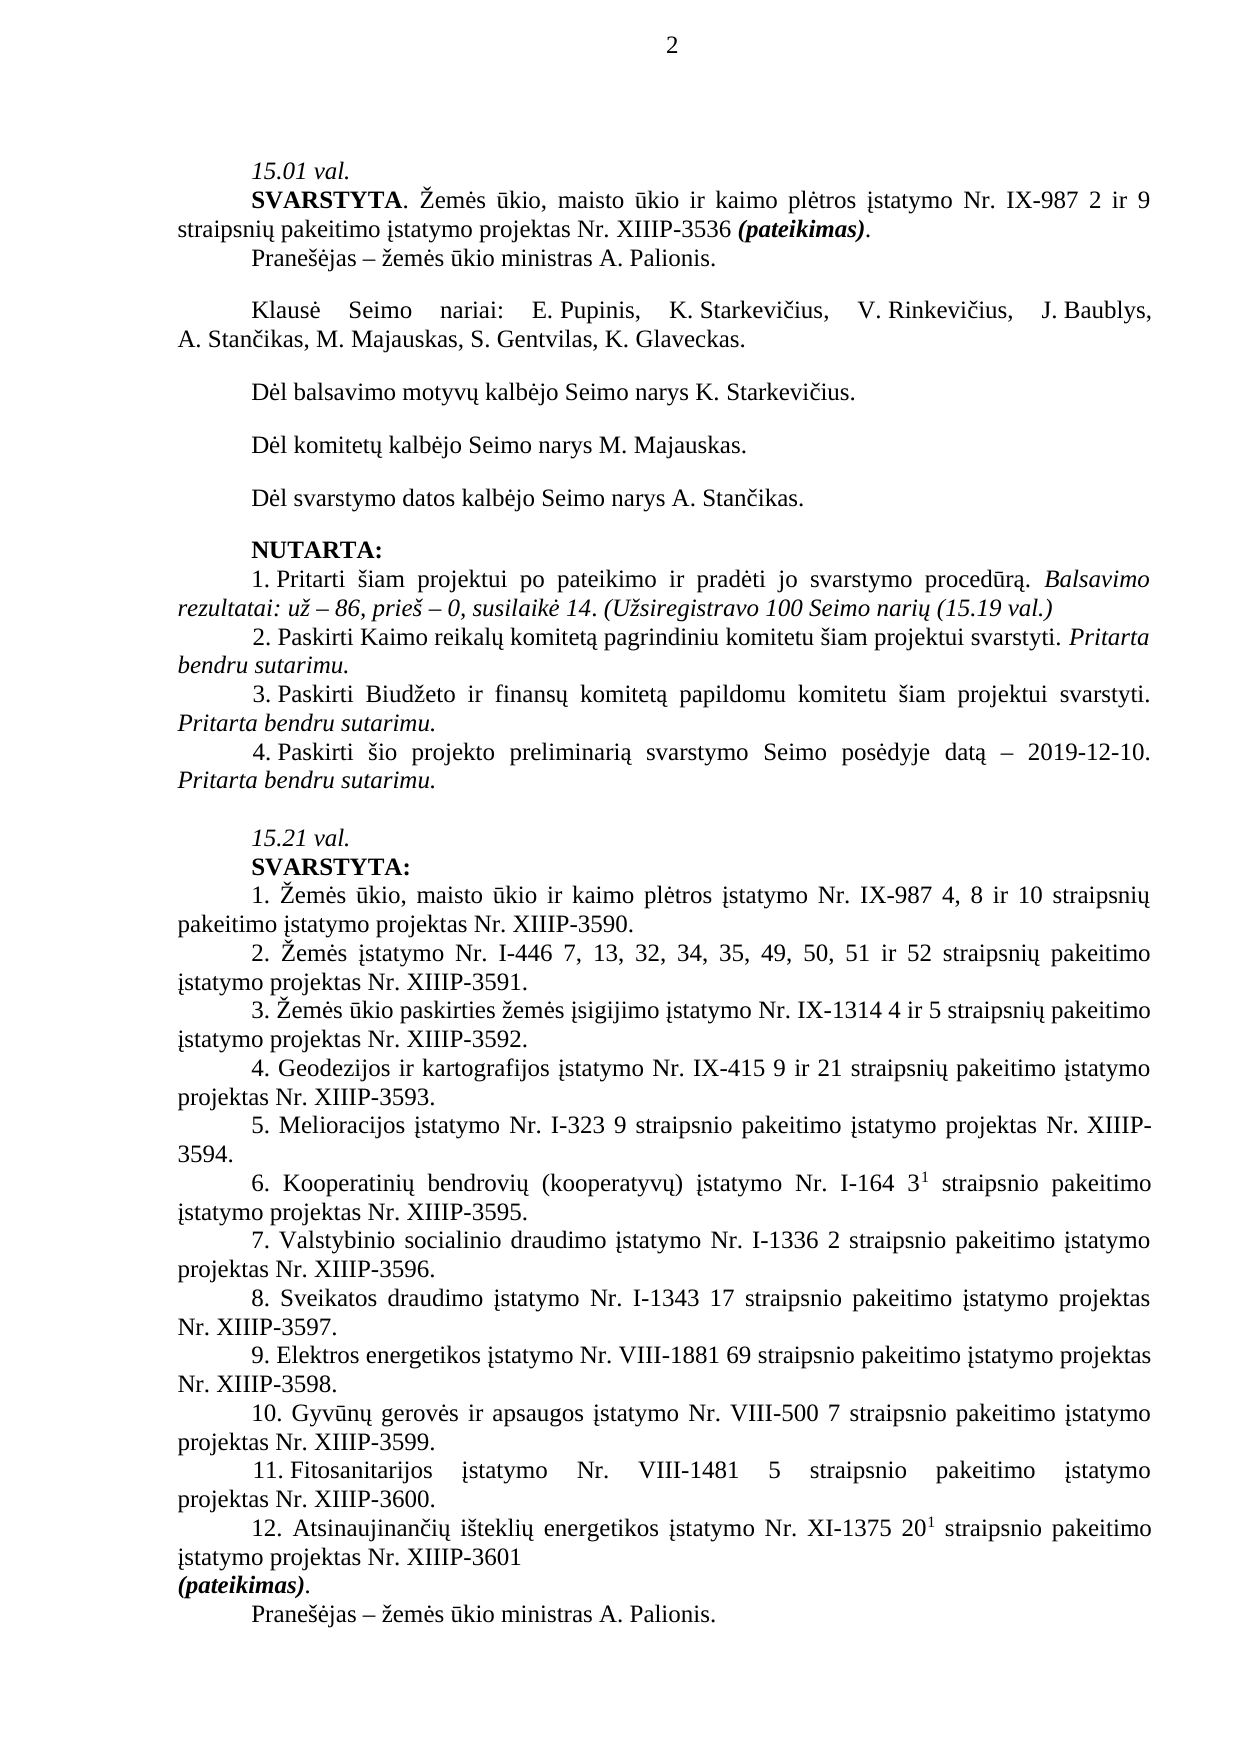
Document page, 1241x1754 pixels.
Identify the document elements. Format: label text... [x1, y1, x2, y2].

text Klausė Seimo nariai: E. Pupinis, K. Starkevičius, V. Rinkevičius, J. Baublys, A. Stančikas, M. Majauskas, S. Gentvilas, K. Glaveckas. [177, 296, 1152, 353]
text 3. Paskirti Biudžeto ir finansų komitetą papildomu komitetu šiam projektui svarstyti. Pritarta bendru sutarimu. [177, 679, 1152, 737]
text Dėl balsavimo motyvų kalbėjo Seimo narys K. Starkevičius. [177, 377, 1152, 406]
text 9. Elektros energetikos įstatymo Nr. VIII-1881 69 straipsnio pakeitimo įstatymo projektas Nr. XIIIP-3598. [177, 1341, 1152, 1398]
text Pranešėjas – žemės ūkio ministras A. Palionis. [177, 243, 1152, 271]
text 4. Geodezijos ir kartografijos įstatymo Nr. IX-415 9 ir 21 straipsnių pakeitimo įstatymo projektas Nr. XIIIP-3593. [177, 1053, 1152, 1111]
text 15.01 val. [177, 156, 1152, 185]
text SVARSTYTA: [177, 852, 1152, 881]
text 12. Atsinaujinančių išteklių energetikos įstatymo Nr. XI-1375 201 straipsnio pakeitimo įstatymo projektas Nr. XIIIP-3601 [177, 1513, 1152, 1571]
text 10. Gyvūnų gerovės ir apsaugos įstatymo Nr. VIII-500 7 straipsnio pakeitimo įstatymo projektas Nr. XIIIP-3599. [177, 1398, 1152, 1456]
text Dėl komitetų kalbėjo Seimo narys M. Majauskas. [177, 430, 1152, 459]
text Dėl svarstymo datos kalbėjo Seimo narys A. Stančikas. [177, 483, 1152, 511]
text 1. Pritarti šiam projektui po pateikimo ir pradėti jo svarstymo procedūrą. Balsavimo rezultatai: už – 86, prieš – 0, susilaikė 14. (Užsiregistravo 100 Seimo narių (15.19 val.) [177, 564, 1152, 622]
text 3. Žemės ūkio paskirties žemės įsigijimo įstatymo Nr. IX-1314 4 ir 5 straipsnių pakeitimo įstatymo projektas Nr. XIIIP-3592. [177, 996, 1152, 1053]
text 11. Fitosanitarijos įstatymo Nr. VIII-1481 5 straipsnio pakeitimo įstatymo projektas Nr. XIIIP-3600. [177, 1456, 1152, 1513]
text 5. Melioracijos įstatymo Nr. I-323 9 straipsnio pakeitimo įstatymo projektas Nr. XIIIP-3594. [177, 1111, 1152, 1168]
text 6. Kooperatinių bendrovių (kooperatyvų) įstatymo Nr. I-164 31 straipsnio pakeitimo įstatymo projektas Nr. XIIIP-3595. [177, 1168, 1152, 1226]
text Pranešėjas – žemės ūkio ministras A. Palionis. [177, 1599, 1152, 1628]
text 7. Valstybinio socialinio draudimo įstatymo Nr. I-1336 2 straipsnio pakeitimo įstatymo projektas Nr. XIIIP-3596. [177, 1226, 1152, 1283]
text NUTARTA: [177, 536, 1152, 564]
text 1. Žemės ūkio, maisto ūkio ir kaimo plėtros įstatymo Nr. IX-987 4, 8 ir 10 straipsnių pakeitimo įstatymo projektas Nr. XIIIP-3590. [177, 881, 1152, 938]
text 4. Paskirti šio projekto preliminarią svarstymo Seimo posėdyje datą – 2019-12-10. Pritarta bendru sutarimu. [177, 737, 1152, 794]
text SVARSTYTA. Žemės ūkio, maisto ūkio ir kaimo plėtros įstatymo Nr. IX-987 2 ir 9 straipsnių pakeitimo įstatymo projektas Nr. XIIIP-3536 (pateikimas). [177, 185, 1152, 243]
text (pateikimas). [177, 1571, 1152, 1599]
text 2. Paskirti Kaimo reikalų komitetą pagrindiniu komitetu šiam projektui svarstyti. Pritarta bendru sutarimu. [177, 622, 1152, 679]
text 15.21 val. [177, 823, 1152, 852]
text 8. Sveikatos draudimo įstatymo Nr. I-1343 17 straipsnio pakeitimo įstatymo projektas Nr. XIIIP-3597. [177, 1283, 1152, 1341]
text 2. Žemės įstatymo Nr. I-446 7, 13, 32, 34, 35, 49, 50, 51 ir 52 straipsnių pakeitimo įstatymo projektas Nr. XIIIP-3591. [177, 938, 1152, 996]
